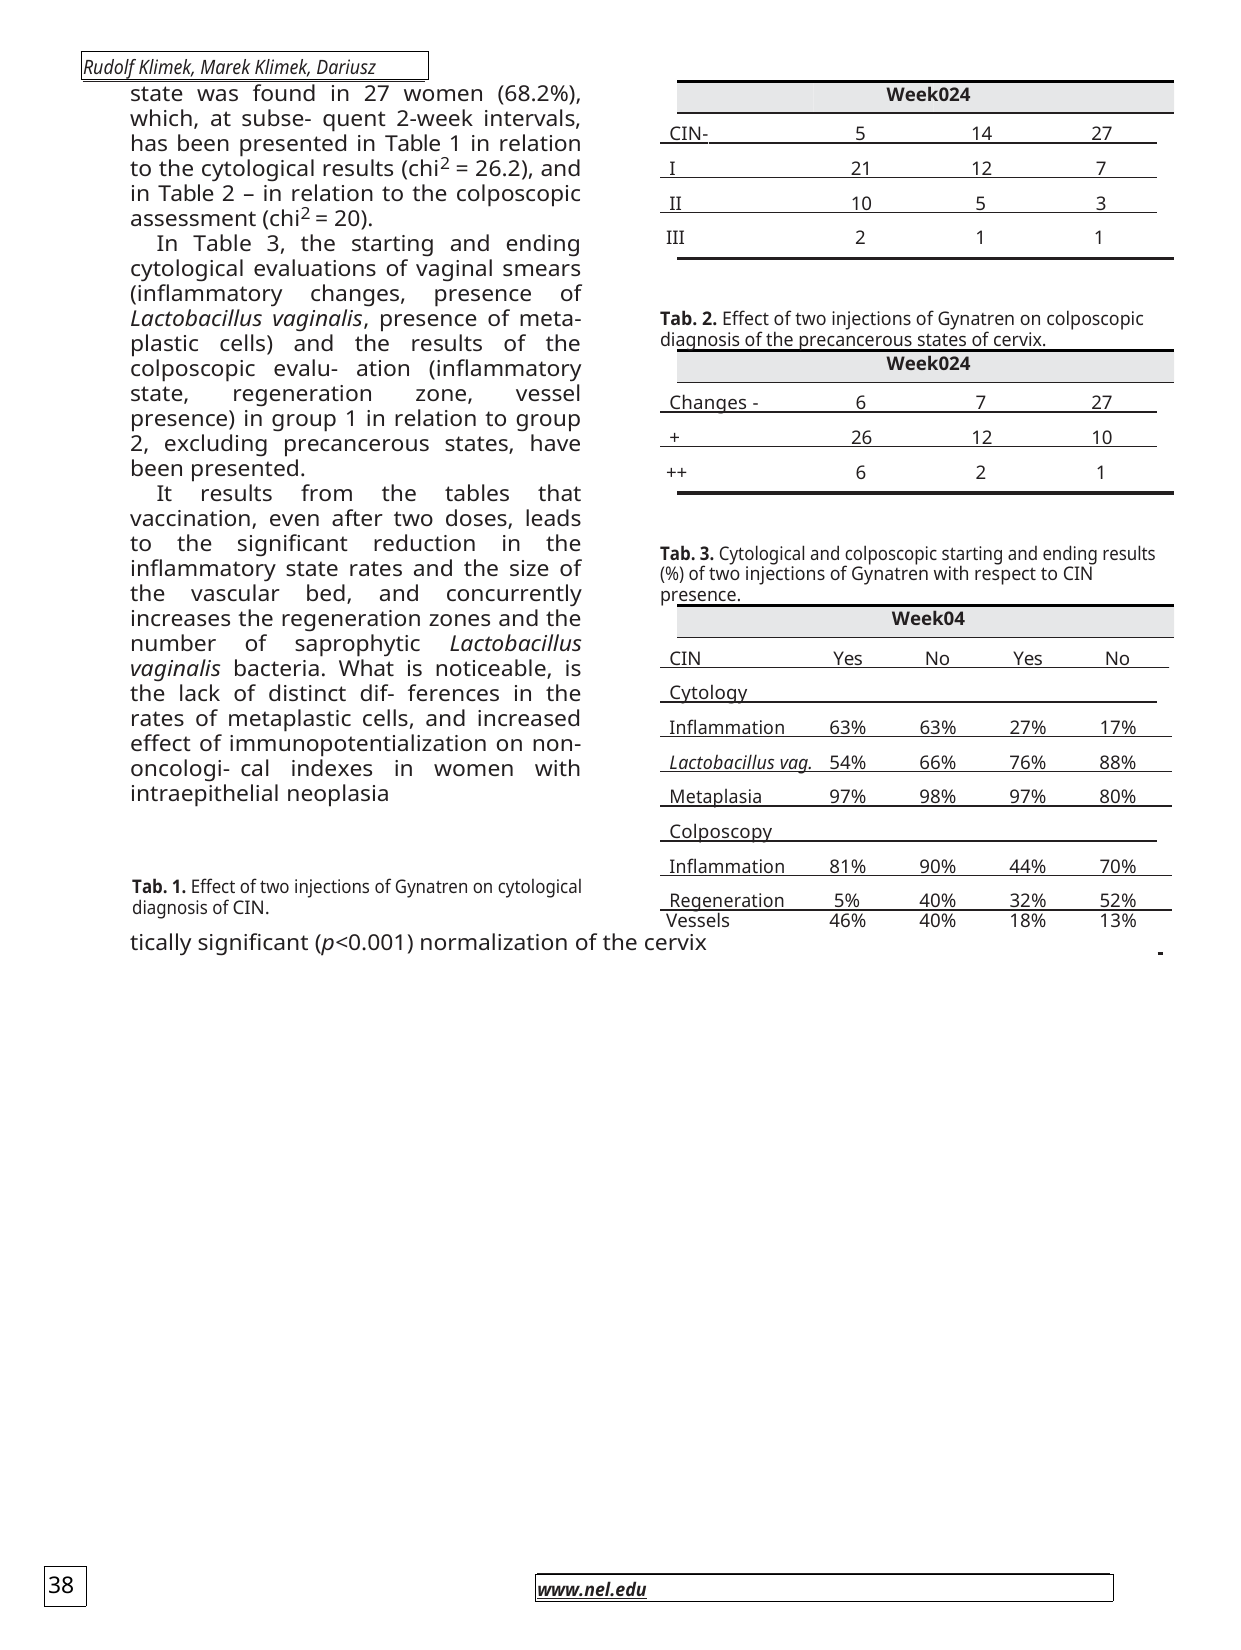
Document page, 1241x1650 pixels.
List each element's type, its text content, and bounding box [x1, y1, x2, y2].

text II 10 5 3 [660, 190, 1205, 215]
text It results from the tables that vaccination, even after two doses, leads to the significant reduction in the inflammatory state rates and the size of the vascular bed, and concurrently increases the regeneration zones and the number of saprophytic Lactobacillus vaginalis bacteria. What is noticeable, is the lack of distinct dif- ferences in the rates of metaplastic cells, and increased effect of immunopotentialization on non-oncologi- cal indexes in women with intraepithelial neoplasia [130, 481, 582, 806]
text + 26 12 10 [660, 424, 1205, 450]
text Tab. 1. Effect of two injections of Gynatren on cytological diagnosis of CIN. [132, 877, 585, 919]
text state was found in 27 women (68.2%), which, at subse- quent 2-week intervals, has been presented in Table 1 in relation to the cytological results (chi2 = 26.2), and in Table 2 – in relation to the colposcopic assessment (chi2 = 20). [130, 81, 582, 231]
text Tab. 3. Cytological and colposcopic starting and ending results (%) of two injections of Gynatren with respect to CIN presence. [660, 543, 1161, 606]
text I 21 12 7 [660, 155, 1205, 181]
text Inflammation 81% 90% 44% 70% [660, 853, 1205, 878]
text tically significant (p<0.001) normalization of the cervix [130, 928, 1205, 956]
text Tab. 2. Effect of two injections of Gynatren on colposcopic diagnosis of the precancerous states of cervix. [660, 309, 1161, 351]
text In Table 3, the starting and ending cytological evaluations of vaginal smears (inflammatory changes, presence of Lactobacillus vaginalis, presence of meta- plastic cells) and the results of the colposcopic evalu- ation (inflammatory state, regeneration zone, vessel presence) in group 1 in relation to group 2, excluding precancerous states, have been presented. [130, 231, 582, 481]
text CIN- 5 14 27 [660, 120, 1205, 146]
text Inflammation 63% 63% 27% 17% [660, 714, 1205, 740]
text Vessels 46% 40% 18% 13% [666, 922, 1205, 928]
text Cytology [660, 679, 1205, 705]
text III 2 1 1 [666, 224, 1205, 250]
text CIN Yes No Yes No [660, 645, 1205, 670]
text Lactobacillus vag. 54% 66% 76% 88% [660, 749, 1205, 774]
text Colposcopy [660, 818, 1205, 844]
text Metaplasia 97% 98% 97% 80% [660, 784, 1205, 809]
text Changes - 6 7 27 [660, 389, 1205, 415]
text Regeneration 5% 40% 32% 52% [660, 888, 1205, 913]
text ++ 6 2 1 [666, 459, 1205, 484]
